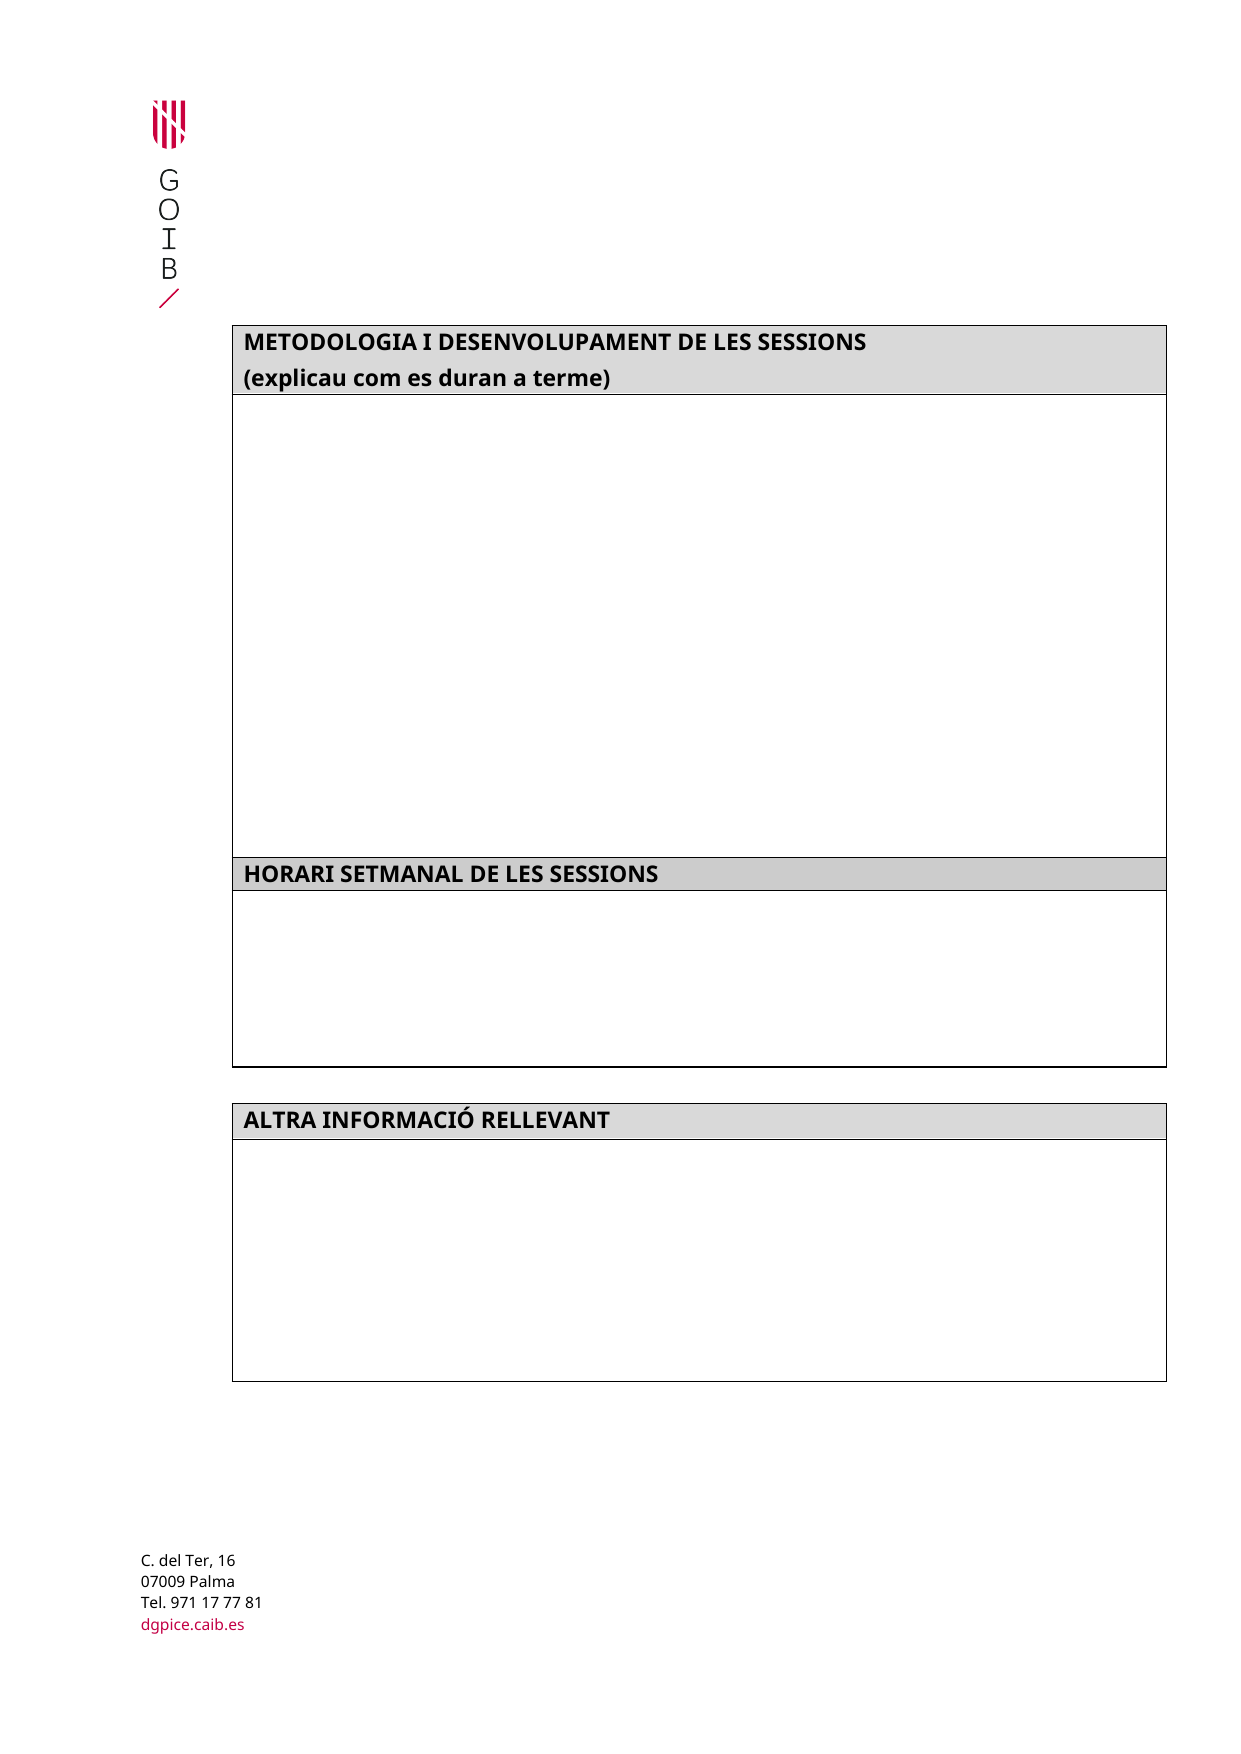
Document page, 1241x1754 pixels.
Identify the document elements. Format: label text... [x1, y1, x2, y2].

table_cell [233, 891, 1166, 1066]
table_header ALTRA INFORMACIÓ RELLEVANT [233, 1104, 1166, 1138]
table_cell HORARI SETMANAL DE LES SESSIONS [233, 858, 1166, 890]
table_cell [233, 395, 1166, 857]
table_header METODOLOGIA I DESENVOLUPAMENT DE LES SESSIONS (explicau com es duran a terme) [233, 326, 1166, 393]
picture [124, 77, 214, 339]
table_cell [233, 1140, 1166, 1381]
